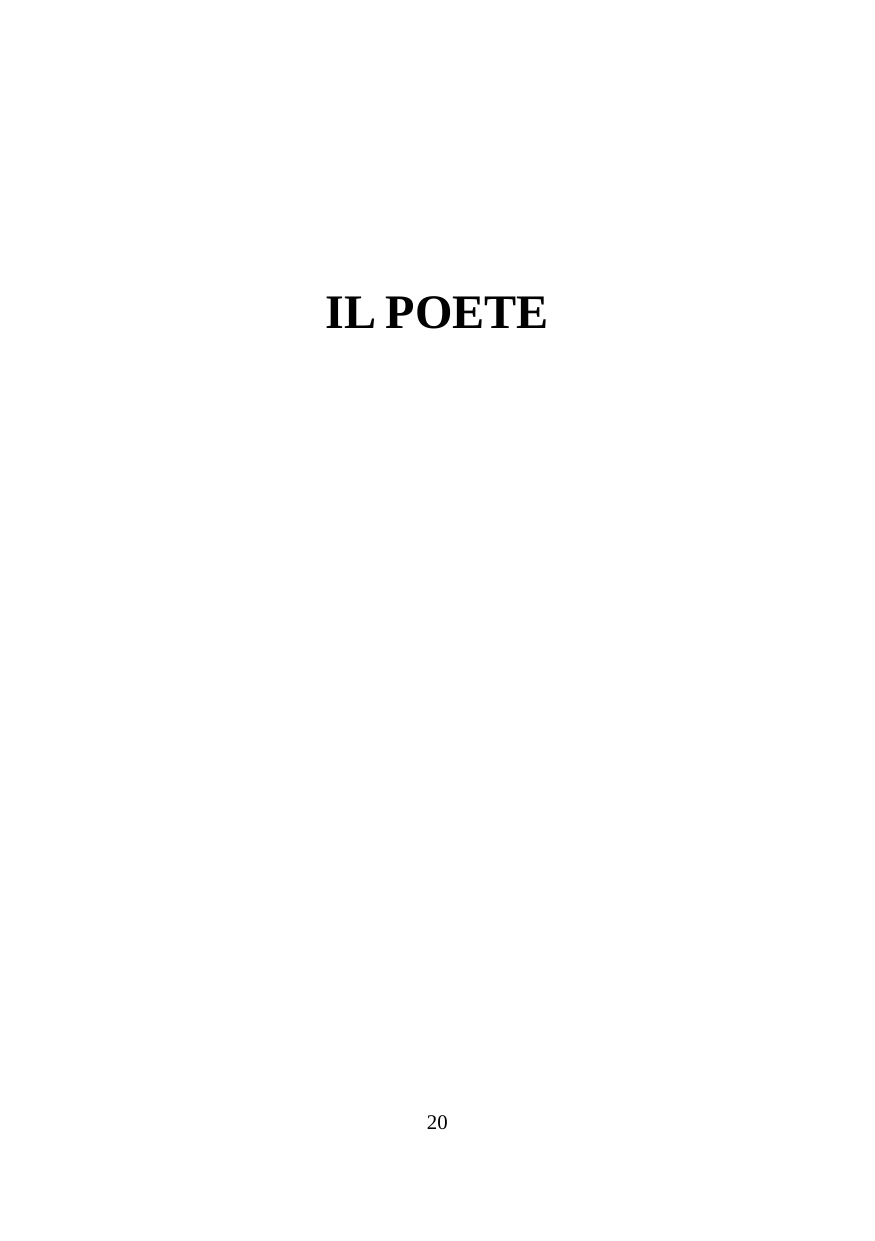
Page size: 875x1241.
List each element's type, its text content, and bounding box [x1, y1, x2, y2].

subtitle IL POETE [106, 283, 768, 339]
